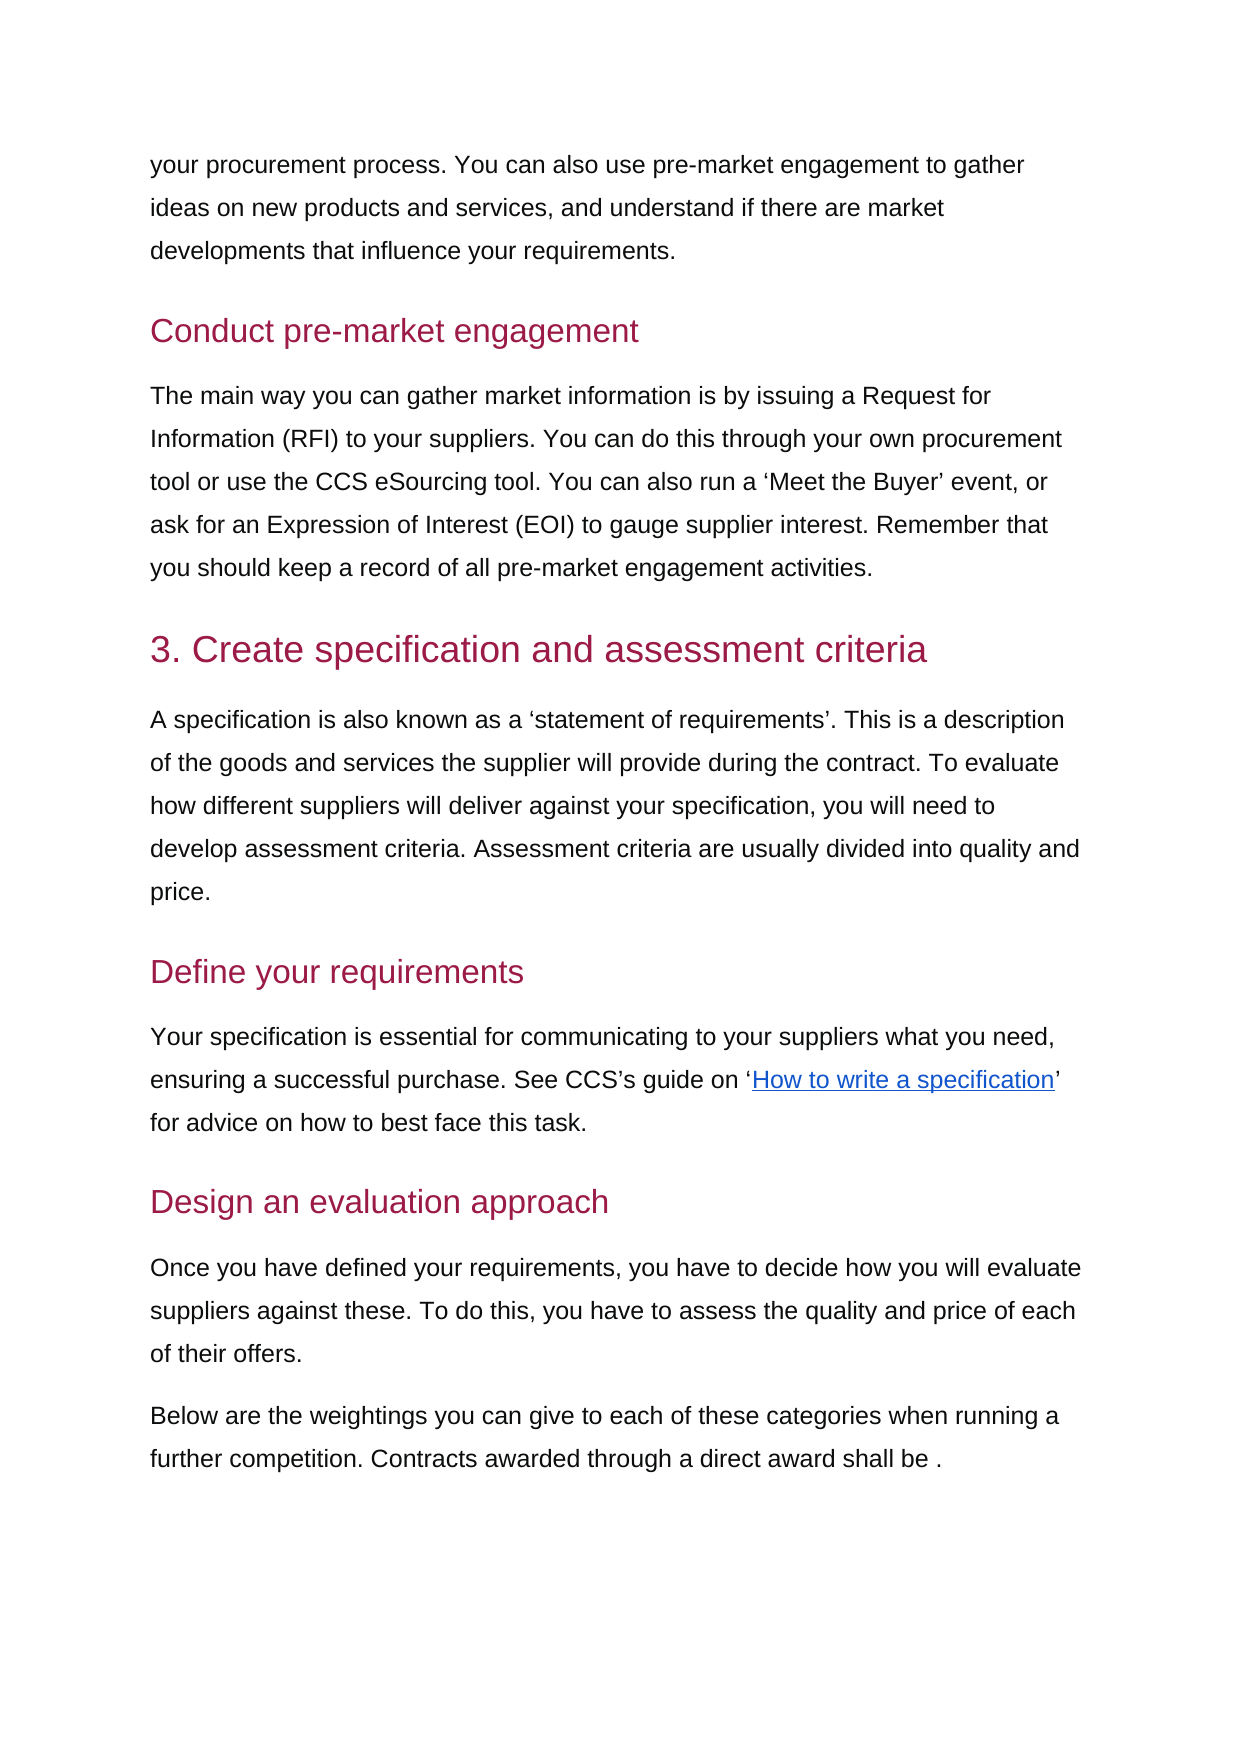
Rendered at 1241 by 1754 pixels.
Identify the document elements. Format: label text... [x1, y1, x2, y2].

text A specification is also known as a ‘statement of requirements’. This is a description of the goods and services the supplier will provide during the contract. To evaluate how different suppliers will deliver against your specification, you will need to develop assessment criteria. Assessment criteria are usually divided into quality and price. [150, 705, 1090, 906]
subtitle Design an evaluation approach [150, 1182, 1090, 1221]
subtitle Define your requirements [150, 952, 1090, 990]
text Your specification is essential for communicating to your suppliers what you need, ensuring a successful purchase. See CCS’s guide on ‘How to write a specification’ for advice on how to best face this task. [150, 1022, 1090, 1137]
text Once you have defined your requirements, you have to decide how you will evaluate suppliers against these. To do this, you have to assess the quality and price of each of their offers. [150, 1252, 1090, 1367]
subtitle Conduct pre-market engagement [150, 311, 1090, 349]
text The main way you can gather market information is by issuing a Request for Information (RFI) to your suppliers. You can do this through your own procurement tool or use the CCS eSourcing tool. You can also run a ‘Meet the Buyer’ event, or ask for an Expression of Interest (EOI) to gauge supplier interest. Remember that you should keep a record of all pre-market engagement activities. [150, 381, 1090, 582]
subtitle 3. Create specification and assessment criteria [150, 628, 1090, 671]
text Below are the weightings you can give to each of these categories when running a further competition. Contracts awarded through a direct award shall be . [150, 1401, 1090, 1472]
text your procurement process. You can also use pre-market engagement to gather ideas on new products and services, and understand if there are market developments that influence your requirements. [150, 150, 1090, 265]
